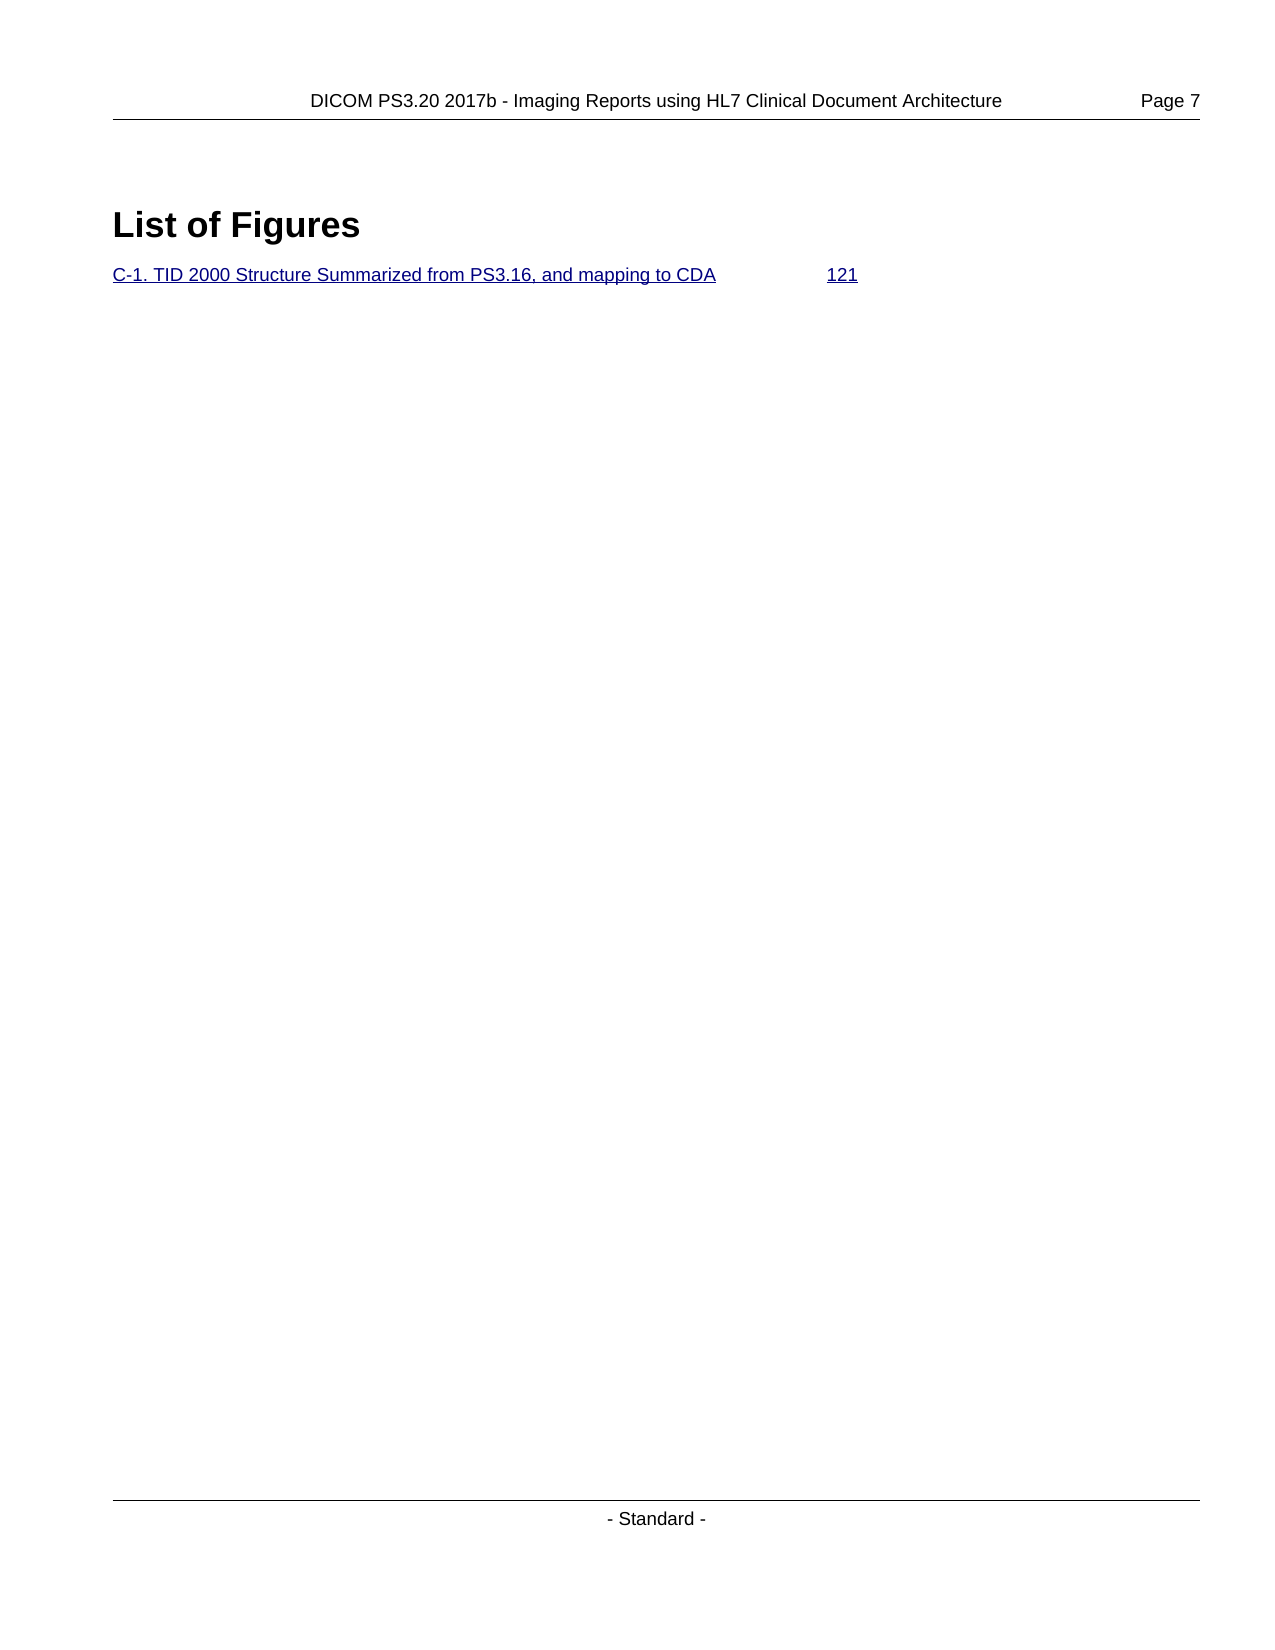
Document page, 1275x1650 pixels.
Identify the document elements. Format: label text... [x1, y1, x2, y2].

text C-1. TID 2000 Structure Summarized from PS3.16, and mapping to CDA 0 [112, 263, 1175, 285]
text List of Figures [112, 204, 1200, 245]
